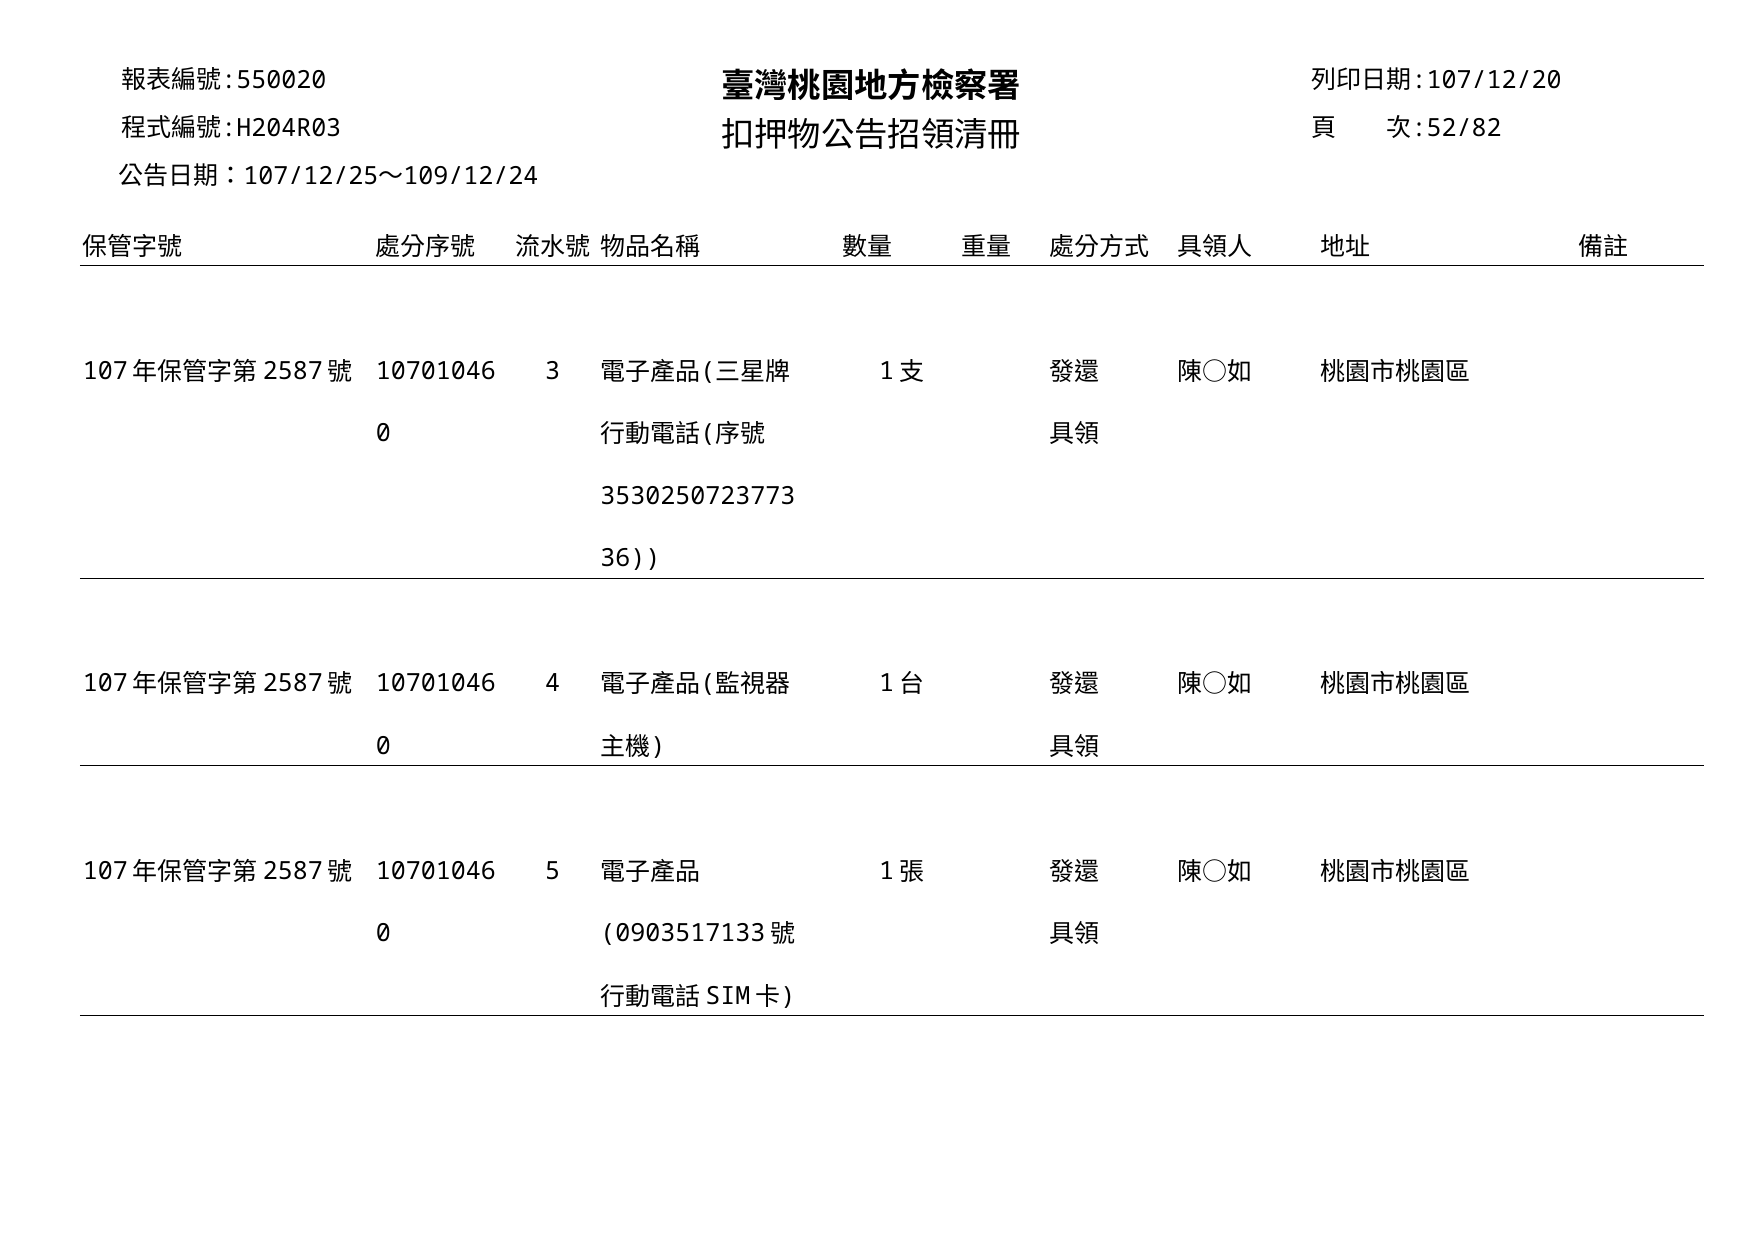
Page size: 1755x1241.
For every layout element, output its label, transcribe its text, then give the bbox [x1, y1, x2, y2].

table_header 流水號 [507, 203, 597, 265]
table_header 重量 [927, 203, 1046, 265]
table_cell [1575, 766, 1704, 1015]
table_header 具領人 [1175, 203, 1317, 265]
table_cell 107年保管字第2587號 [80, 766, 373, 1015]
table_header 處分序號 [373, 203, 507, 265]
table_cell 1張 [808, 766, 927, 1015]
table_cell [927, 579, 1046, 765]
table_cell 發還 具領 [1046, 266, 1175, 578]
table_cell [927, 766, 1046, 1015]
table_header 保管字號 [80, 203, 373, 265]
table_header 備註 [1575, 203, 1704, 265]
table_cell 107年保管字第2587號 [80, 266, 373, 578]
table_cell 4 [507, 579, 597, 765]
table_cell [1575, 266, 1704, 578]
table_cell 107010460 [373, 266, 507, 578]
table_cell 107010460 [373, 766, 507, 1015]
table_cell 陳○如 [1175, 766, 1317, 1015]
table_header 物品名稱 [597, 203, 807, 265]
table_cell 107年保管字第2587號 [80, 579, 373, 765]
table_cell 1支 [808, 266, 927, 578]
table_cell 電子產品(監視器主機) [597, 579, 807, 765]
table_header 處分方式 [1046, 203, 1175, 265]
table_cell 桃園市桃園區 [1317, 766, 1575, 1015]
table_cell 發還 具領 [1046, 579, 1175, 765]
table_cell 桃園市桃園區 [1317, 266, 1575, 578]
table_cell 107010460 [373, 579, 507, 765]
table_cell [927, 266, 1046, 578]
table_cell 桃園市桃園區 [1317, 579, 1575, 765]
table_header 數量 [808, 203, 927, 265]
table_cell 陳○如 [1175, 579, 1317, 765]
table_cell [1575, 579, 1704, 765]
table_cell 電子產品(0903517133號行動電話SIM卡) [597, 766, 807, 1015]
table_cell 5 [507, 766, 597, 1015]
table_cell 3 [507, 266, 597, 578]
table_header 地址 [1317, 203, 1575, 265]
table_cell 陳○如 [1175, 266, 1317, 578]
table_cell 1台 [808, 579, 927, 765]
table_cell 電子產品(三星牌行動電話(序號353025072377336)) [597, 266, 807, 578]
table_cell 發還 具領 [1046, 766, 1175, 1015]
